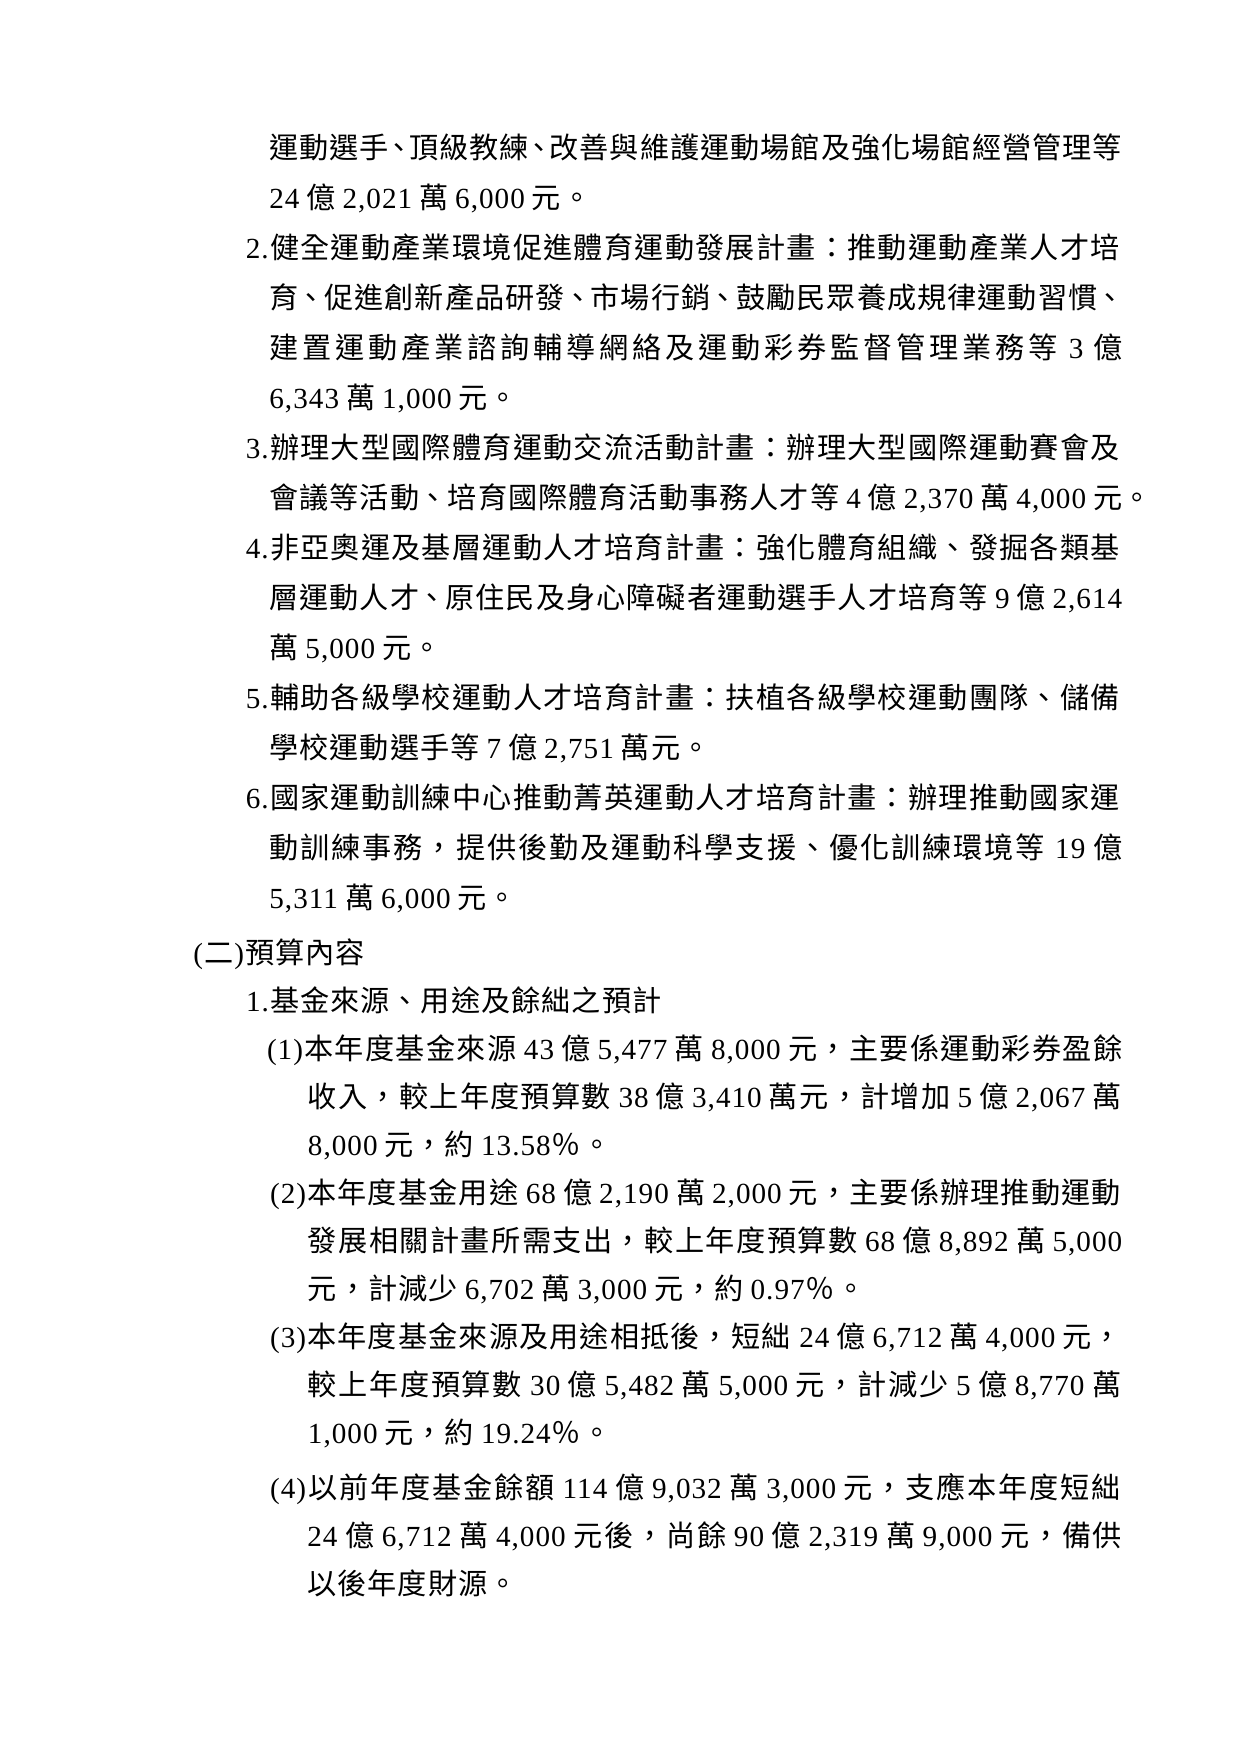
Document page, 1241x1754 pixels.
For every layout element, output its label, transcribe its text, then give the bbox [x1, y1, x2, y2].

text (4)以前年度基金餘額114億9,032萬3,000元，支應本年度短絀24億6,712萬4,000元後，尚餘90億2,319萬9,000元，備供以後年度財源。 [270, 1460, 1122, 1604]
text 6.國家運動訓練中心推動菁英運動人才培育計畫：辦理推動國家運動訓練事務，提供後勤及運動科學支援、優化訓練環境等19億5,311萬6,000元。 [246, 768, 1122, 918]
text 2.健全運動產業環境促進體育運動發展計畫：推動運動產業人才培育、促進創新產品研發、市場行銷、鼓勵民眾養成規律運動習慣、建置運動產業諮詢輔導網絡及運動彩券監督管理業務等3億6,343萬1,000元。 [246, 218, 1122, 418]
text 5.輔助各級學校運動人才培育計畫：扶植各級學校運動團隊、儲備學校運動選手等7億2,751萬元。 [246, 668, 1122, 768]
text (2)本年度基金用途68億2,190萬2,000元，主要係辦理推動運動發展相關計畫所需支出，較上年度預算數68億8,892萬5,000元，計減少6,702萬3,000元，約0.97％。 [270, 1165, 1122, 1309]
text 3.辦理大型國際體育運動交流活動計畫：辦理大型國際運動賽會及會議等活動、培育國際體育活動事務人才等4億2,370萬4,000元。 [246, 418, 1122, 518]
text 運動選手、頂級教練、改善與維護運動場館及強化場館經營管理等24億2,021萬6,000元。 [246, 118, 1122, 218]
text 1.基金來源、用途及餘絀之預計 [246, 973, 1122, 1021]
text (二)預算內容 [193, 926, 1122, 973]
text 4.非亞奧運及基層運動人才培育計畫：強化體育組織、發掘各類基層運動人才、原住民及身心障礙者運動選手人才培育等9億2,614萬5,000元。 [246, 518, 1122, 668]
text (3)本年度基金來源及用途相抵後，短絀24億6,712萬4,000元，較上年度預算數30億5,482萬5,000元，計減少5億8,770萬1,000元，約19.24％。 [270, 1309, 1122, 1453]
text (1)本年度基金來源43億5,477萬8,000元，主要係運動彩券盈餘收入，較上年度預算數38億3,410萬元，計增加5億2,067萬8,000元，約13.58％。 [267, 1021, 1122, 1165]
